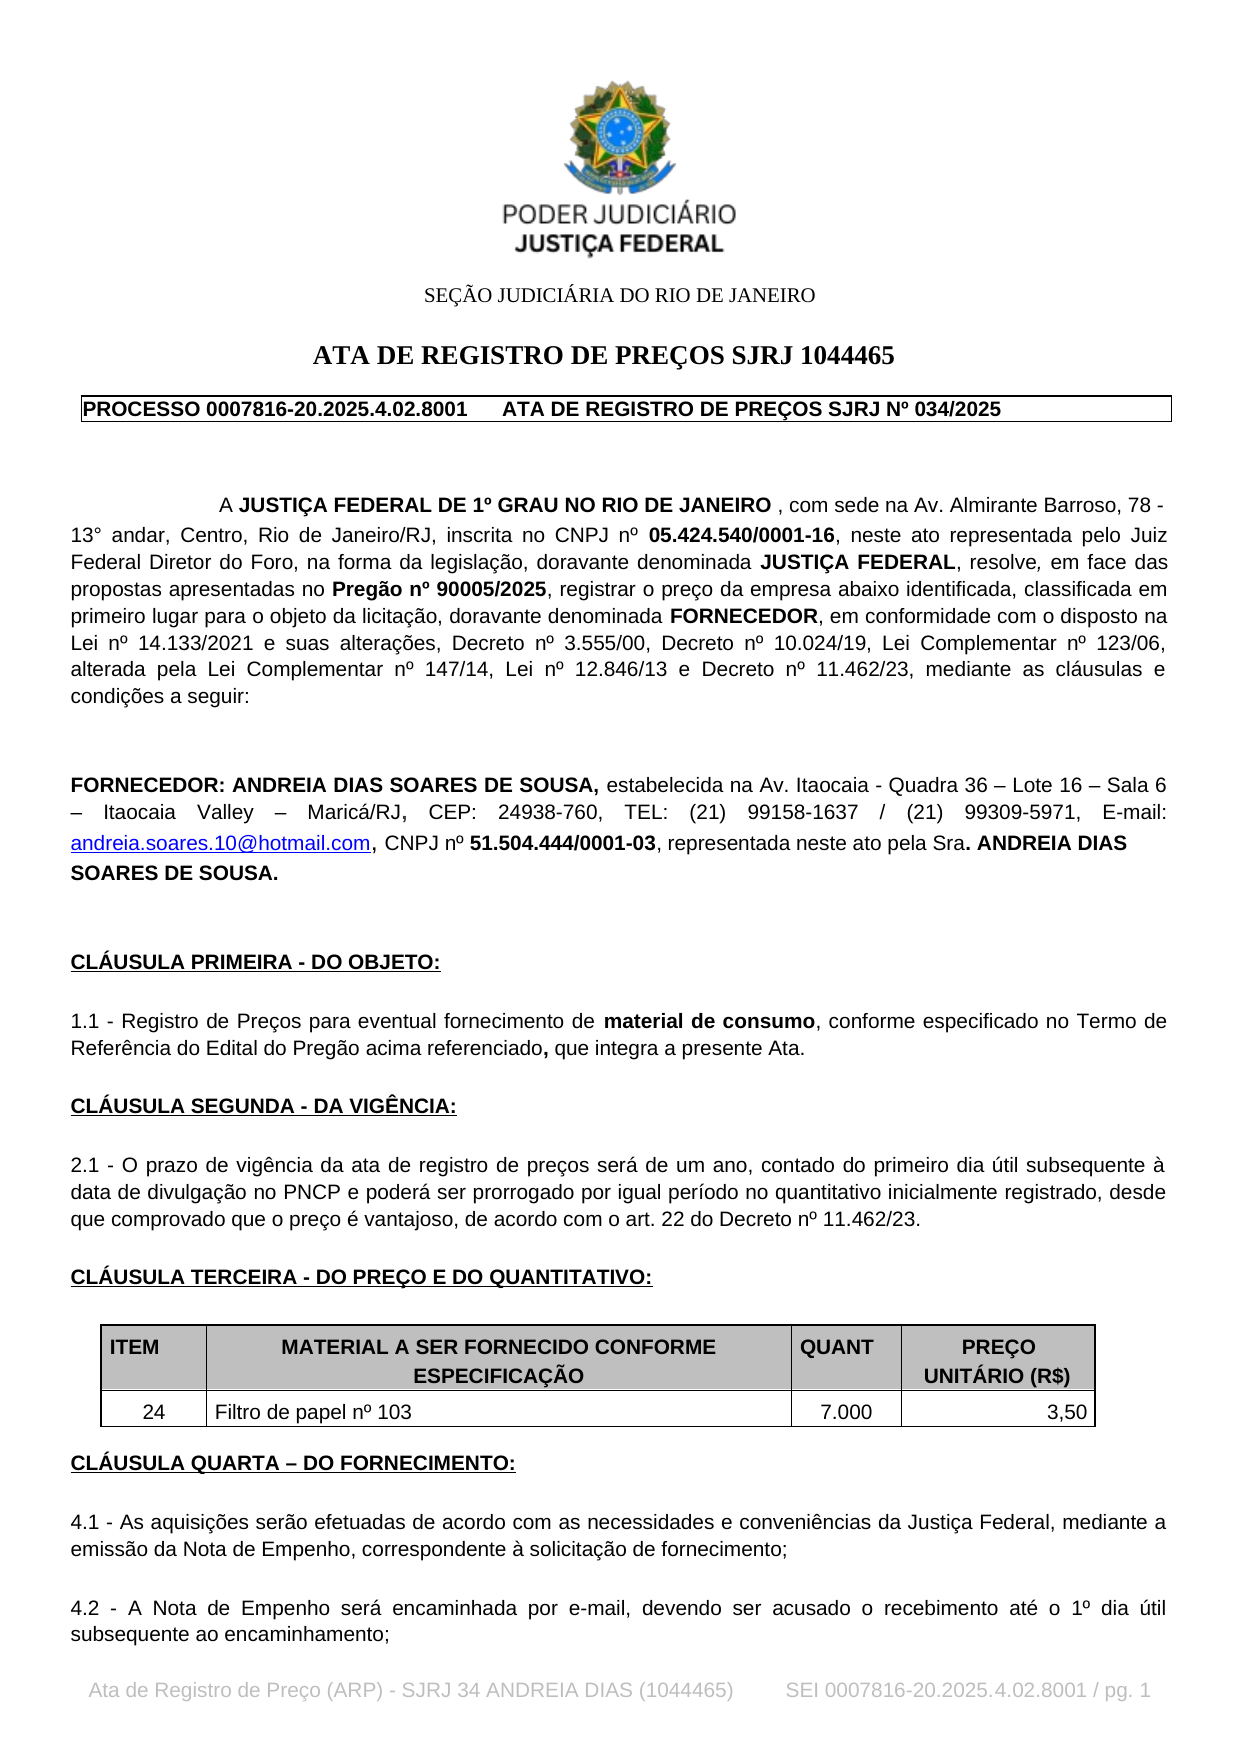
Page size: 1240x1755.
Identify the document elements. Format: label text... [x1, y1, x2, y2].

text SOARES DE SOUSA. [70, 861, 1172, 885]
text A JUSTIÇA FEDERAL DE 1º GRAU NO RIO DE JANEIRO , com sede na Av. Almirante Barroso, 78 - [72, 493, 1164, 517]
text FORNECEDOR: ANDREIA DIAS SOARES DE SOUSA, estabelecida na Av. Itaocaia - Quadra 36 – Lote 16 – Sala 6 – Itaocaia Valley – Maricá/RJ, CEP: 24938-760, TEL: (21) 99158-1637 / (21) 99309-5971, E-mail: andreia.soares.10@hotmail.com, CNPJ nº 51.504.444/0001-03, representada neste ato pela Sra. ANDREIA DIAS [70, 773, 1168, 856]
text 2.1 - O prazo de vigência da ata de registro de preços será de um ano, contado do primeiro dia útil subsequente à data de divulgação no PNCP e poderá ser prorrogado por igual período no quantitativo inicialmente registrado, desde que comprovado que o preço é vantajoso, de acordo com o art. 22 do Decreto nº 11.462/23. [70, 1153, 1168, 1231]
table_cell 24 [102, 1391, 206, 1426]
text 13° andar, Centro, Rio de Janeiro/RJ, inscrita no CNPJ nº 05.424.540/0001-16, neste ato representada pelo Juiz Federal Diretor do Foro, na forma da legislação, doravante denominada JUSTIÇA FEDERAL, resolve, em face das propostas apresentadas no Pregão nº 90005/2025, registrar o preço da empresa abaixo identificada, classificada em primeiro lugar para o objeto da licitação, doravante denominada FORNECEDOR, em conformidade com o disposto na Lei nº 14.133/2021 e suas alterações, Decreto nº 3.555/00, Decreto nº 10.024/19, Lei Complementar nº 123/06, alterada pela Lei Complementar nº 147/14, Lei nº 12.846/13 e Decreto nº 11.462/23, mediante as cláusulas e condições a seguir: [70, 523, 1168, 708]
table_header ITEM [102, 1326, 206, 1389]
text 4.1 - As aquisições serão efetuadas de acordo com as necessidades e conveniências da Justiça Federal, mediante a emissão da Nota de Empenho, correspondente à solicitação de fornecimento; [70, 1510, 1168, 1561]
table_cell Filtro de papel nº 103 [207, 1391, 791, 1426]
text CLÁUSULA TERCEIRA - DO PREÇO E DO QUANTITATIVO: [70, 1265, 1172, 1289]
text SEÇÃO JUDICIÁRIA DO RIO DE JANEIRO [72, 283, 1168, 307]
text CLÁUSULA SEGUNDA - DA VIGÊNCIA: [70, 1094, 1172, 1118]
text CLÁUSULA PRIMEIRA - DO OBJETO: [70, 950, 1172, 974]
text 4.2 - A Nota de Empenho será encaminhada por e-mail, devendo ser acusado o recebimento até o 1º dia útil subsequente ao encaminhamento; [70, 1596, 1168, 1646]
table_header MATERIAL A SER FORNECIDO CONFORME ESPECIFICAÇÃO [207, 1326, 791, 1389]
text CLÁUSULA QUARTA – DO FORNECIMENTO: [70, 1451, 1172, 1475]
table_cell 7.000 [792, 1391, 901, 1426]
subtitle ATA DE REGISTRO DE PREÇOS SJRJ 1044465 [72, 339, 1149, 370]
text 1.1 - Registro de Preços para eventual fornecimento de material de consumo, conforme especificado no Termo de Referência do Edital do Pregão acima referenciado, que integra a presente Ata. [70, 1009, 1168, 1059]
table_header PREÇO UNITÁRIO (R$) [902, 1326, 1094, 1389]
table_cell 3,50 [902, 1391, 1094, 1426]
table_header QUANT [792, 1326, 901, 1389]
text PROCESSO 0007816-20.2025.4.02.8001 ATA DE REGISTRO DE PREÇOS SJRJ Nº 034/2025 [82, 397, 1171, 421]
